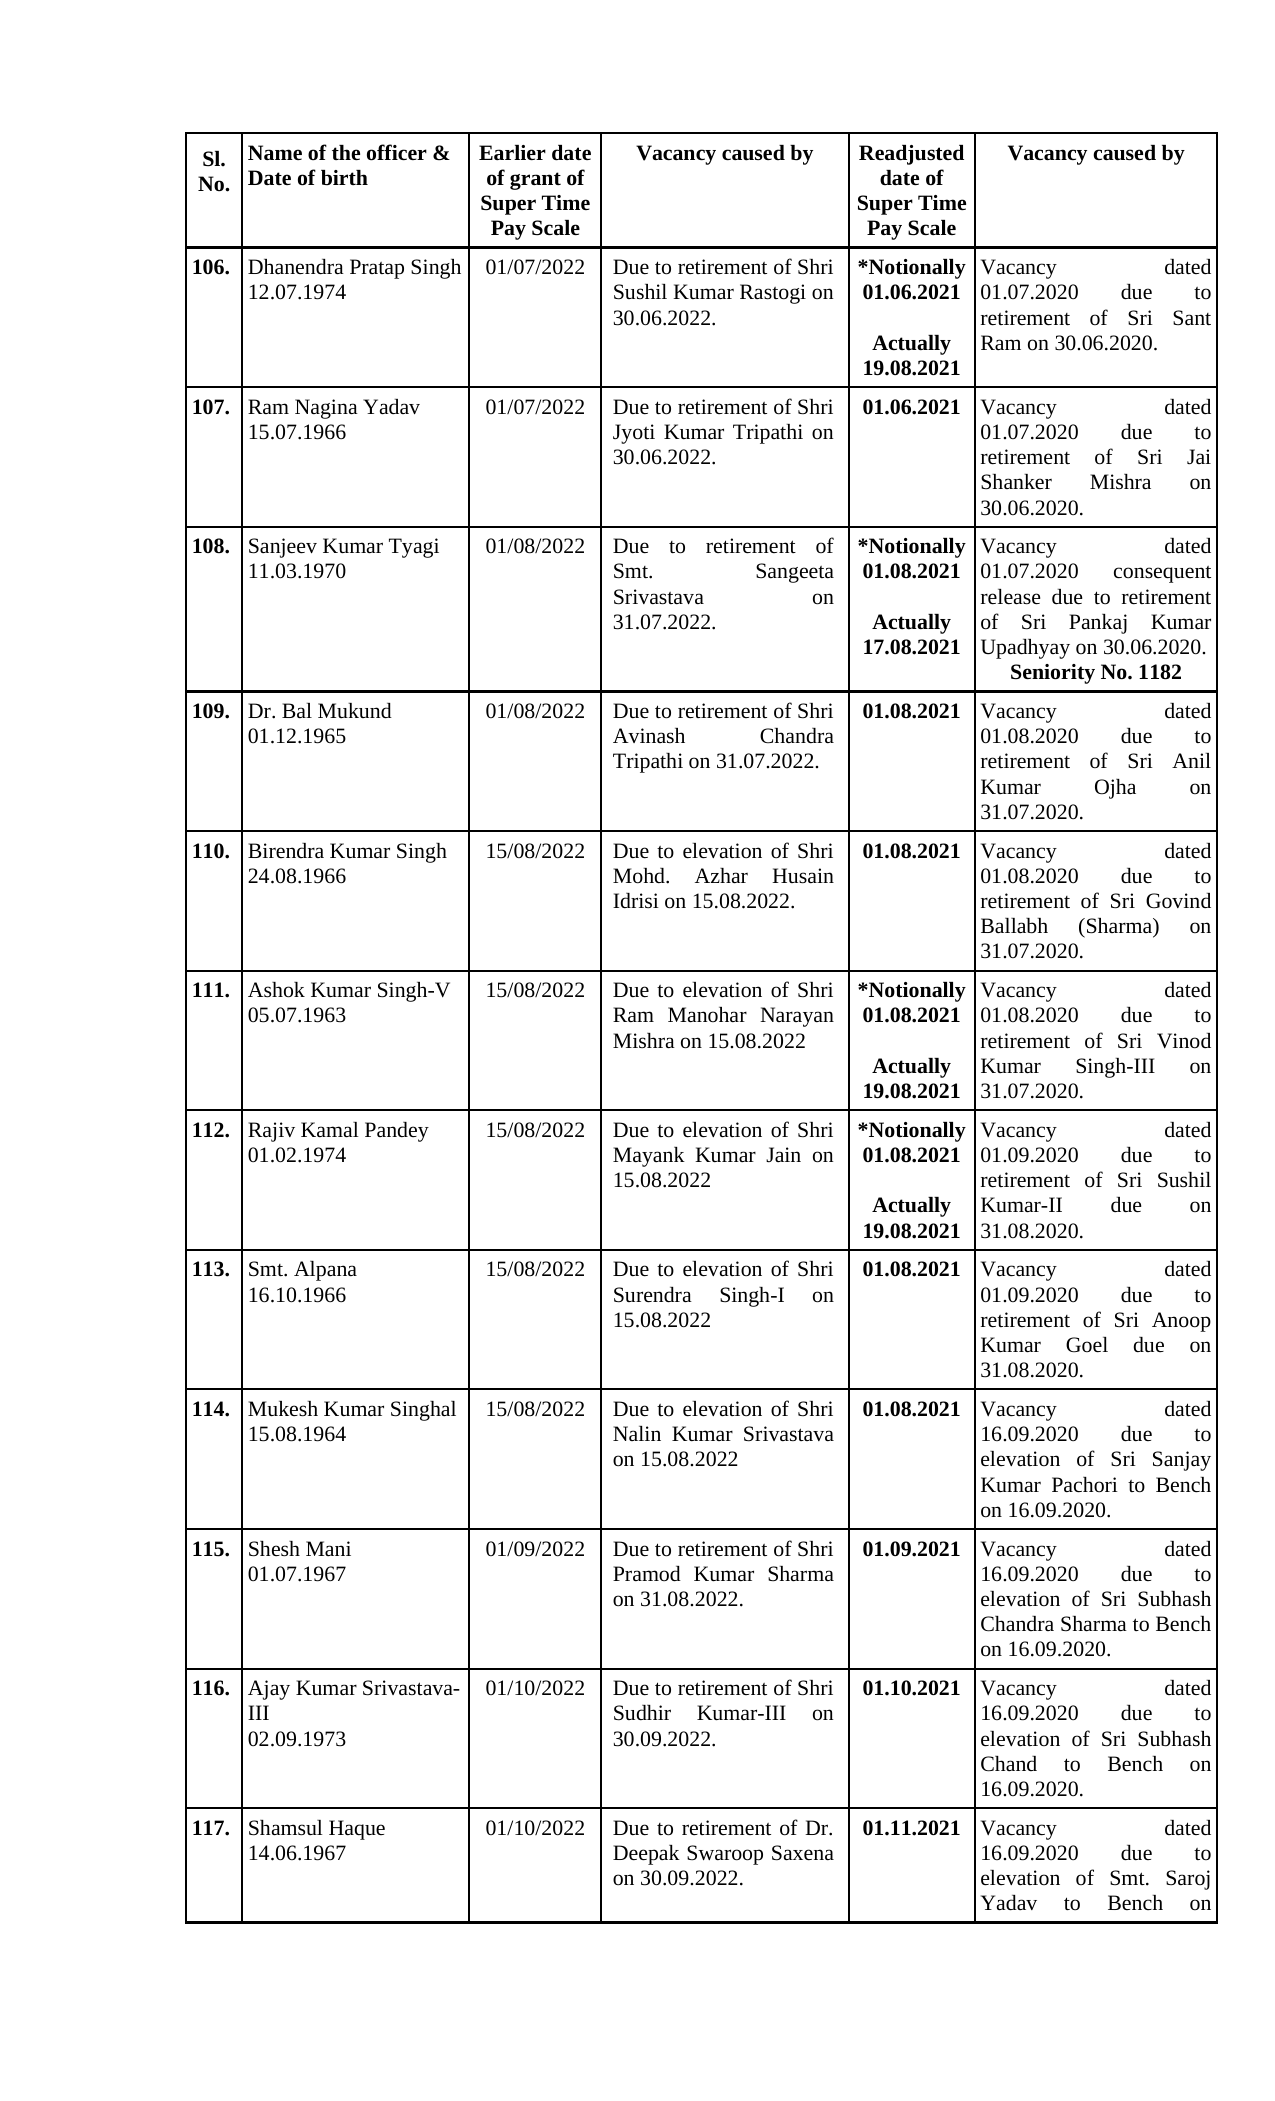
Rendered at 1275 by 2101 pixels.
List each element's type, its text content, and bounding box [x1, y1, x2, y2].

table_cell Vacancy dated 01.08.2020 due to retirement of Sri Govind Ballabh (Sharma) on 31.07.2020. [976, 832, 1216, 969]
table_cell [187, 1670, 241, 1807]
table_header Earlier date of grant of Super Time Pay Scale [470, 134, 600, 246]
table_cell Vacancy dated 01.08.2020 due to retirement of Sri Vinod Kumar Singh-III on 31.07.2020. [976, 972, 1216, 1109]
table_cell *Notionally 01.08.2021 Actually 19.08.2021 [850, 972, 974, 1109]
table_cell Sanjeev Kumar Tyagi 11.03.1970 [243, 528, 468, 690]
table_cell Due to elevation of Shri Ram Manohar Narayan Mishra on 15.08.2022 [602, 972, 848, 1109]
table_cell Vacancy dated 01.09.2020 due to retirement of Sri Anoop Kumar Goel due on 31.08.2020. [976, 1251, 1216, 1388]
table_cell 15/08/2022 [470, 1111, 600, 1249]
table_cell Mukesh Kumar Singhal 15.08.1964 [243, 1390, 468, 1528]
table_cell Vacancy dated 16.09.2020 due to elevation of Sri Sanjay Kumar Pachori to Bench on 16.09.2020. [976, 1390, 1216, 1528]
table_cell Rajiv Kamal Pandey 01.02.1974 [243, 1111, 468, 1249]
table_cell Due to retirement of Smt. Sangeeta Srivastava on 31.07.2022. [602, 528, 848, 690]
table_cell Vacancy dated 01.08.2020 due to retirement of Sri Anil Kumar Ojha on 31.07.2020. [976, 693, 1216, 830]
table_cell Shamsul Haque 14.06.1967 [243, 1809, 468, 1921]
table_cell 01.06.2021 [850, 388, 974, 526]
table_cell Vacancy dated 16.09.2020 due to elevation of Smt. Saroj Yadav to Bench on [976, 1809, 1216, 1921]
table_header Name of the officer & Date of birth [243, 134, 468, 246]
table_header Vacancy caused by [976, 134, 1216, 246]
table_cell Vacancy dated 01.07.2020 due to retirement of Sri Sant Ram on 30.06.2020. [976, 249, 1216, 386]
table_cell [187, 388, 241, 526]
table_header Vacancy caused by [602, 134, 848, 246]
table_cell Due to retirement of Shri Sushil Kumar Rastogi on 30.06.2022. [602, 249, 848, 386]
table_cell Birendra Kumar Singh 24.08.1966 [243, 832, 468, 969]
table_cell 01.09.2021 [850, 1530, 974, 1667]
table_cell 01/10/2022 [470, 1809, 600, 1921]
table_cell 01/07/2022 [470, 249, 600, 386]
table_cell *Notionally 01.06.2021 Actually 19.08.2021 [850, 249, 974, 386]
table_cell Vacancy dated 01.07.2020 consequent release due to retirement of Sri Pankaj Kumar Upadhyay on 30.06.2020. Seniority No. 1182 [976, 528, 1216, 690]
table_cell 01.08.2021 [850, 832, 974, 969]
table_cell 01.08.2021 [850, 1390, 974, 1528]
table_cell Vacancy dated 01.07.2020 due to retirement of Sri Jai Shanker Mishra on 30.06.2020. [976, 388, 1216, 526]
table_cell Due to elevation of Shri Mayank Kumar Jain on 15.08.2022 [602, 1111, 848, 1249]
table_cell [187, 1390, 241, 1528]
table_cell Due to elevation of Shri Nalin Kumar Srivastava on 15.08.2022 [602, 1390, 848, 1528]
table_cell [187, 1530, 241, 1667]
table_cell [187, 693, 241, 830]
table_cell 15/08/2022 [470, 972, 600, 1109]
table_cell Due to retirement of Dr. Deepak Swaroop Saxena on 30.09.2022. [602, 1809, 848, 1921]
table_cell Ashok Kumar Singh-V 05.07.1963 [243, 972, 468, 1109]
table_cell Due to retirement of Shri Jyoti Kumar Tripathi on 30.06.2022. [602, 388, 848, 526]
table_cell [187, 972, 241, 1109]
table_cell [187, 1251, 241, 1388]
table_cell Vacancy dated 16.09.2020 due to elevation of Sri Subhash Chandra Sharma to Bench on 16.09.2020. [976, 1530, 1216, 1667]
table_cell 15/08/2022 [470, 1251, 600, 1388]
table_cell Dhanendra Pratap Singh 12.07.1974 [243, 249, 468, 386]
table_cell [187, 1809, 241, 1921]
table_cell Due to elevation of Shri Surendra Singh-I on 15.08.2022 [602, 1251, 848, 1388]
table_cell [187, 249, 241, 386]
table_cell [187, 528, 241, 690]
table_cell Ajay Kumar Srivastava-III 02.09.1973 [243, 1670, 468, 1807]
table_cell Due to retirement of Shri Avinash Chandra Tripathi on 31.07.2022. [602, 693, 848, 830]
table_cell 15/08/2022 [470, 1390, 600, 1528]
table_cell *Notionally 01.08.2021 Actually 17.08.2021 [850, 528, 974, 690]
table_cell 01/09/2022 [470, 1530, 600, 1667]
table_cell Due to retirement of Shri Sudhir Kumar-III on 30.09.2022. [602, 1670, 848, 1807]
table_cell 01.08.2021 [850, 693, 974, 830]
table_cell Smt. Alpana 16.10.1966 [243, 1251, 468, 1388]
table_cell Dr. Bal Mukund 01.12.1965 [243, 693, 468, 830]
table_cell Due to retirement of Shri Pramod Kumar Sharma on 31.08.2022. [602, 1530, 848, 1667]
table_cell Shesh Mani 01.07.1967 [243, 1530, 468, 1667]
table_cell [187, 1111, 241, 1249]
table_cell 01.10.2021 [850, 1670, 974, 1807]
table_cell Due to elevation of Shri Mohd. Azhar Husain Idrisi on 15.08.2022. [602, 832, 848, 969]
table_cell Ram Nagina Yadav 15.07.1966 [243, 388, 468, 526]
table_header Readjusted date of Super Time Pay Scale [850, 134, 974, 246]
table_cell 01/08/2022 [470, 693, 600, 830]
table_cell 01/08/2022 [470, 528, 600, 690]
table_cell Vacancy dated 16.09.2020 due to elevation of Sri Subhash Chand to Bench on 16.09.2020. [976, 1670, 1216, 1807]
table_cell 01/07/2022 [470, 388, 600, 526]
table_cell 01.08.2021 [850, 1251, 974, 1388]
table_cell 01.11.2021 [850, 1809, 974, 1921]
table_cell *Notionally 01.08.2021 Actually 19.08.2021 [850, 1111, 974, 1249]
table_cell Vacancy dated 01.09.2020 due to retirement of Sri Sushil Kumar-II due on 31.08.2020. [976, 1111, 1216, 1249]
table_cell 15/08/2022 [470, 832, 600, 969]
table_header Sl. No. [187, 134, 241, 246]
table_cell [187, 832, 241, 969]
table_cell 01/10/2022 [470, 1670, 600, 1807]
